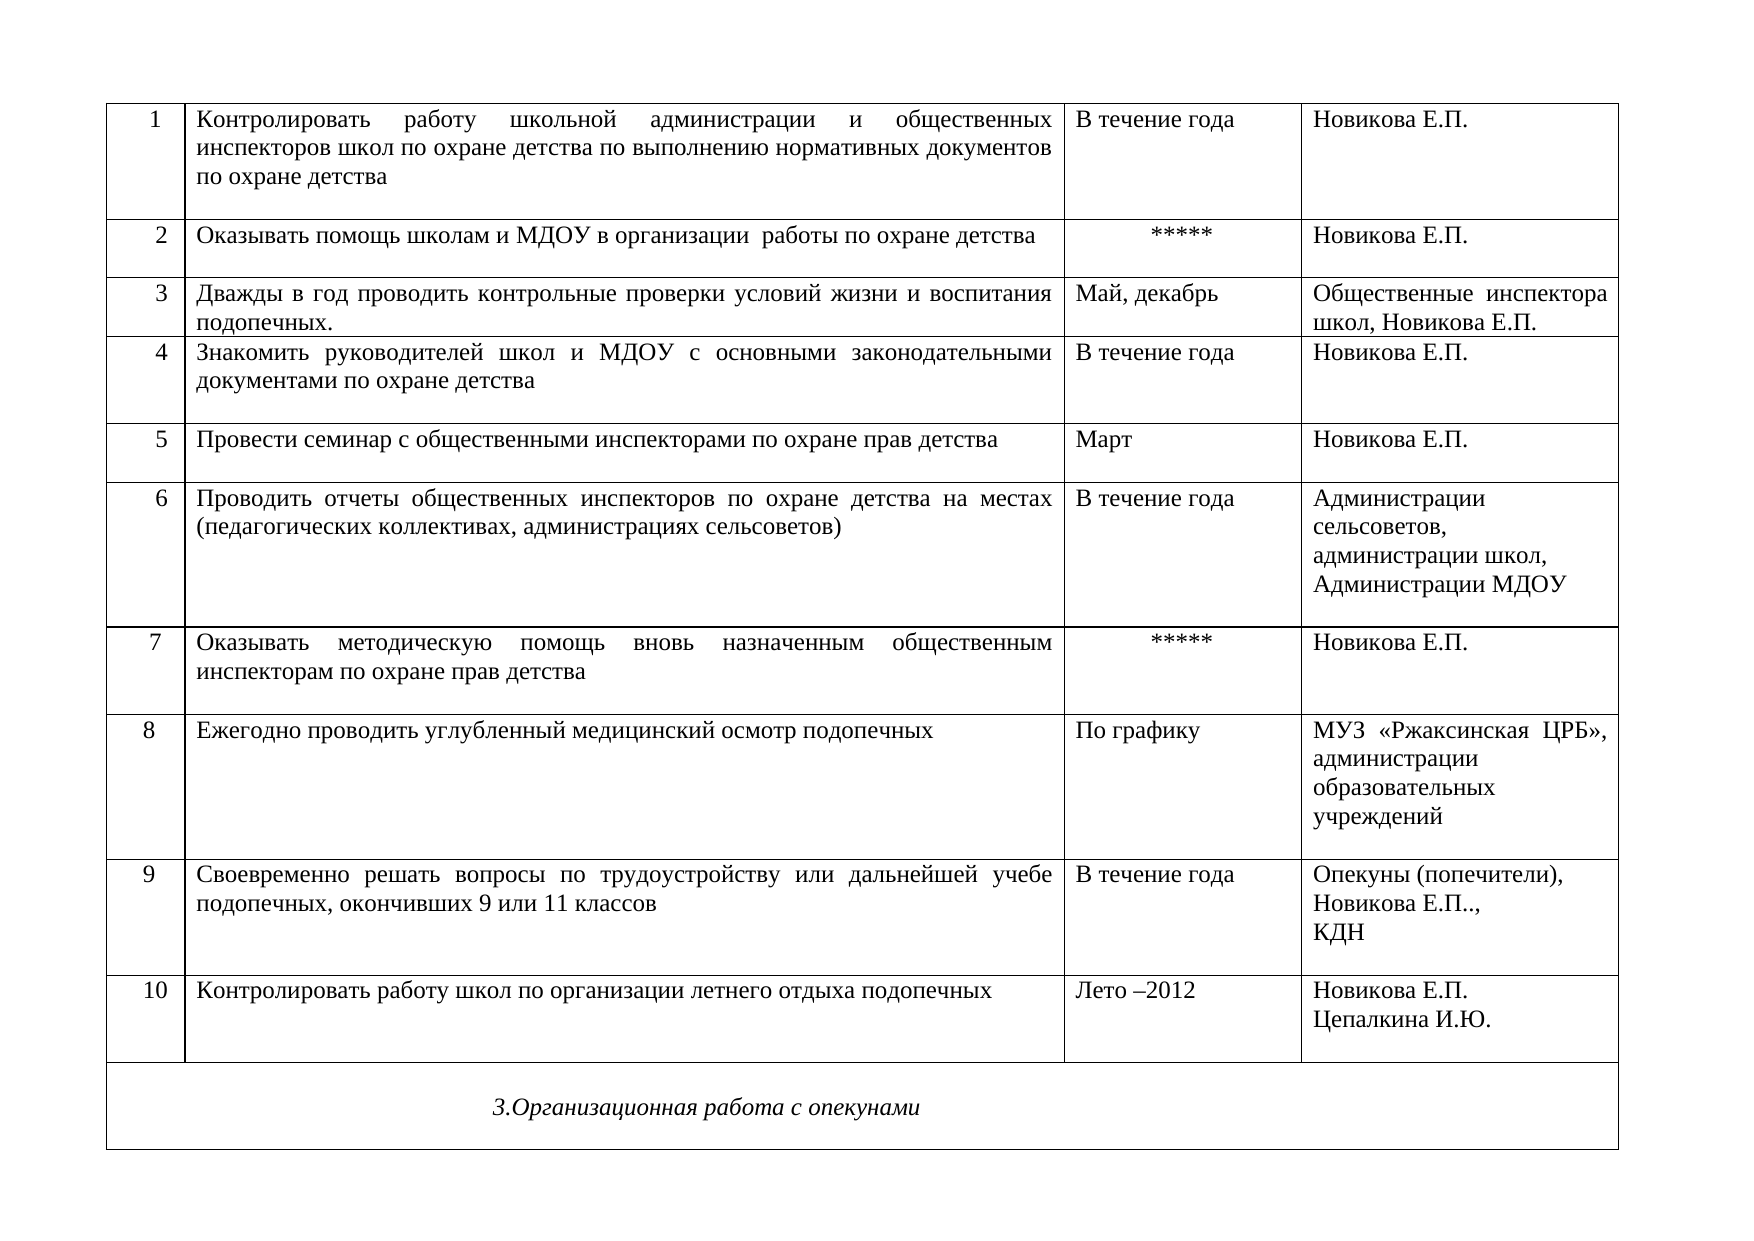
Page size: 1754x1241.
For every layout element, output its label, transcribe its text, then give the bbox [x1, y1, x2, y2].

table_cell 10 [107, 976, 184, 1062]
table_cell МУЗ «Ржаксинская ЦРБ», администрации образовательных учреждений [1302, 715, 1618, 858]
table_cell Дважды в год проводить контрольные проверки условий жизни и воспитания подопечных. [186, 278, 1064, 336]
table_cell ***** [1065, 628, 1301, 714]
table_cell [1619, 219, 1754, 277]
table_cell [1619, 714, 1754, 858]
table_cell В течение года [1065, 483, 1301, 626]
table_cell Новикова Е.П. [1302, 104, 1618, 219]
table_cell Март [1065, 424, 1301, 482]
table_cell В течение года [1065, 337, 1301, 423]
table_cell 7 [107, 628, 184, 714]
table_cell [1619, 336, 1754, 423]
table_cell В течение года [1065, 860, 1301, 974]
table_cell Новикова Е.П. [1302, 424, 1618, 482]
table_cell Проводить отчеты общественных инспекторов по охране детства на местах (педагогических коллективах, администрациях сельсоветов) [186, 483, 1064, 626]
table_cell Новикова Е.П. [1302, 337, 1618, 423]
table_cell [1619, 423, 1754, 482]
table_cell [1619, 1062, 1754, 1149]
table_cell ***** [1065, 220, 1301, 277]
table_cell Своевременно решать вопросы по трудоустройству или дальнейшей учебе подопечных, окончивших 9 или 11 классов [186, 860, 1064, 974]
table_cell По графику [1065, 715, 1301, 858]
table_cell Провести семинар с общественными инспекторами по охране прав детства [186, 424, 1064, 482]
table_cell Общественные инспектора школ, Новикова Е.П. [1302, 278, 1618, 336]
table_cell 5 [107, 424, 184, 482]
table_cell Ежегодно проводить углубленный медицинский осмотр подопечных [186, 715, 1064, 858]
table_cell Новикова Е.П. [1302, 220, 1618, 277]
table_cell Новикова Е.П. [1302, 628, 1618, 714]
table_cell [1619, 482, 1754, 626]
table_cell [1619, 277, 1754, 336]
table_cell Опекуны (попечители), Новикова Е.П.., КДН [1302, 860, 1618, 974]
table_cell Оказывать методическую помощь вновь назначенным общественным инспекторам по охране прав детства [186, 628, 1064, 714]
table_cell 3 [107, 278, 184, 336]
table_cell Контролировать работу школьной администрации и общественных инспекторов школ по охране детства по выполнению нормативных документов по охране детства [186, 104, 1064, 219]
table_cell [1619, 859, 1754, 974]
table_cell Лето –2012 [1065, 976, 1301, 1062]
table_cell Май, декабрь [1065, 278, 1301, 336]
table_cell Администрации сельсоветов, администрации школ, Администрации МДОУ [1302, 483, 1618, 626]
table_cell 8 [107, 715, 184, 858]
table_cell 1 [107, 104, 184, 219]
table_cell 3.Организационная работа с опекунами [107, 1063, 1618, 1149]
table_cell Знакомить руководителей школ и МДОУ с основными законодательными документами по охране детства [186, 337, 1064, 423]
table_cell 2 [107, 220, 184, 277]
table_cell 4 [107, 337, 184, 423]
table_cell [1619, 975, 1754, 1062]
table_cell Новикова Е.П. Цепалкина И.Ю. [1302, 976, 1618, 1062]
table_cell [1619, 103, 1754, 219]
table_cell В течение года [1065, 104, 1301, 219]
table_cell 6 [107, 483, 184, 626]
table_cell Оказывать помощь школам и МДОУ в организации работы по охране детства [186, 220, 1064, 277]
table_cell Контролировать работу школ по организации летнего отдыха подопечных [186, 976, 1064, 1062]
table_cell 9 [107, 860, 184, 974]
table_cell [1619, 626, 1754, 714]
